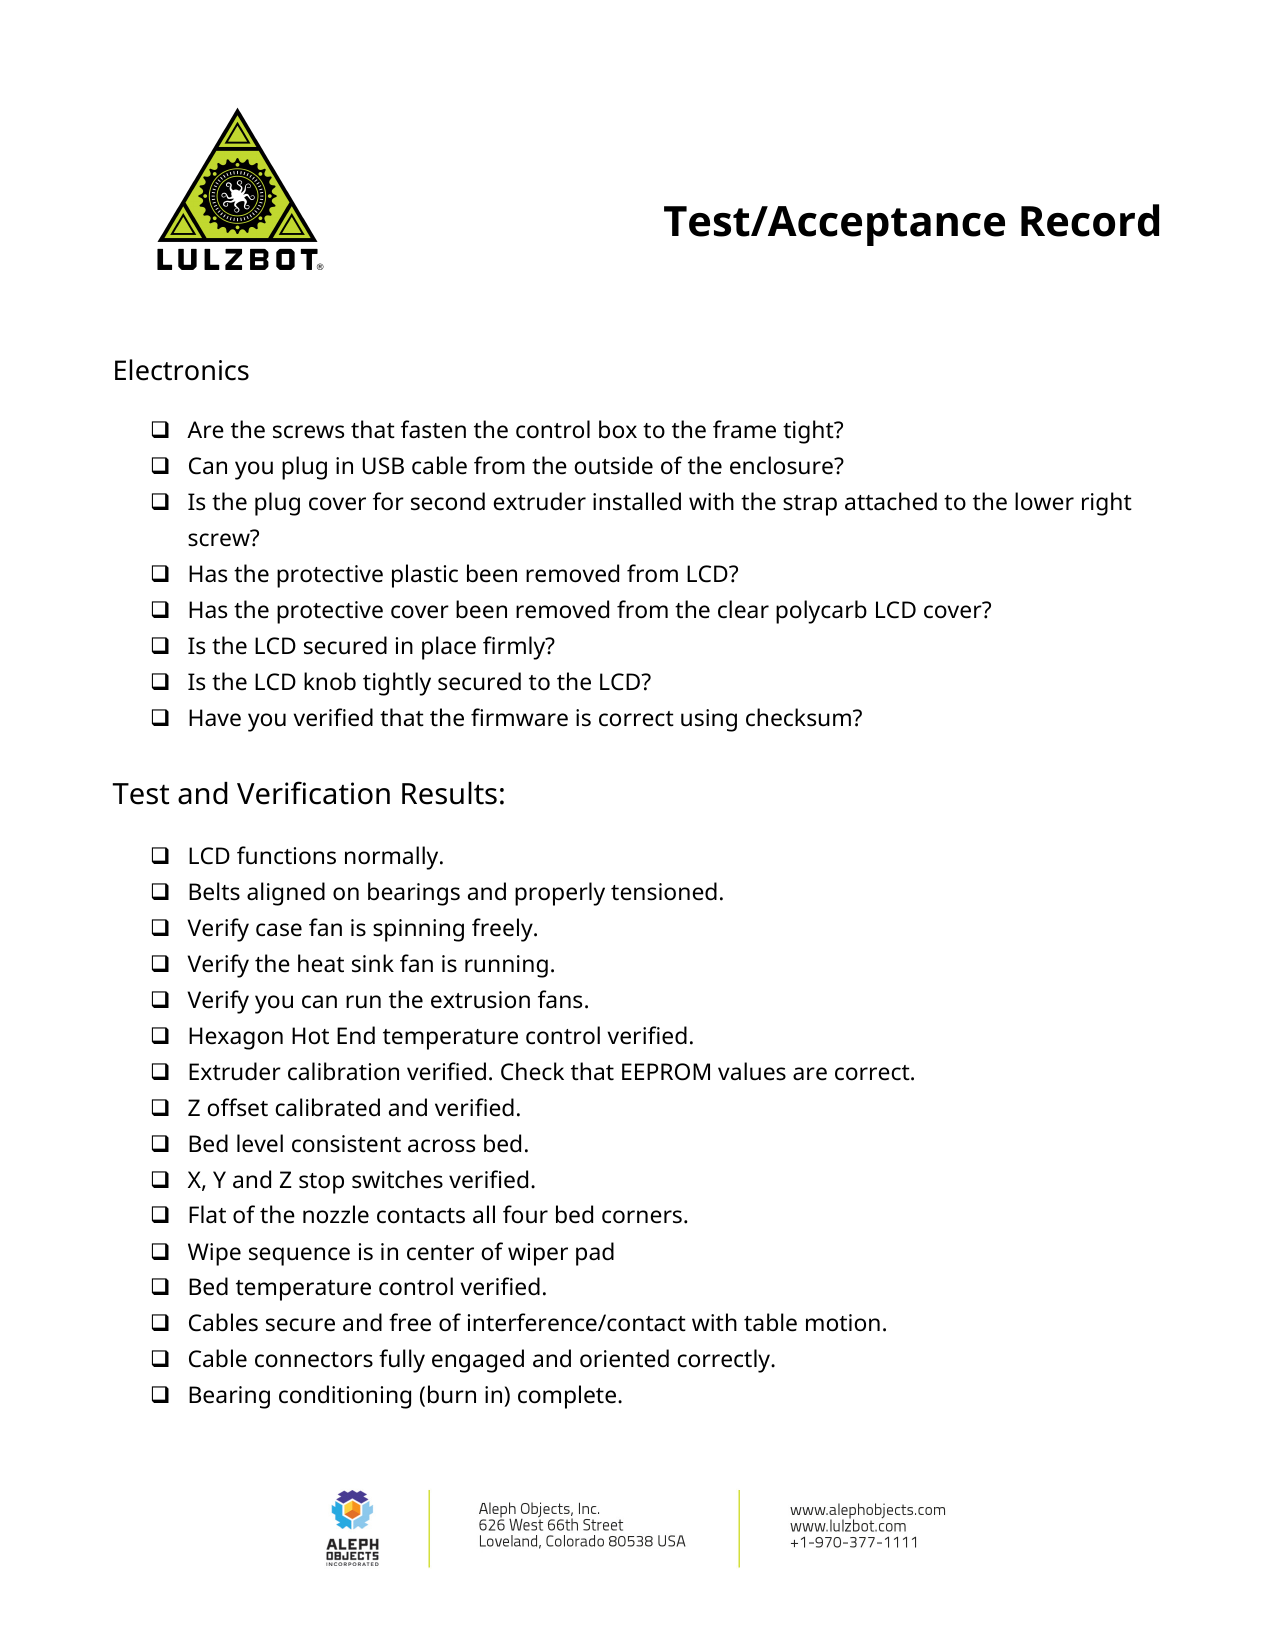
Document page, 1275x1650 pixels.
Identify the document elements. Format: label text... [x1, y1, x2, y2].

list Is the LCD secured in place firmly? [150, 630, 1162, 661]
list Flat of the nozzle contacts all four bed corners. [150, 1199, 1181, 1231]
text Test and Verification Results: [112, 774, 1181, 813]
list Bed level consistent across bed. [150, 1128, 1162, 1159]
list Are the screws that fasten the control box to the frame tight? [150, 414, 1162, 446]
list Can you plug in USB cable from the outside of the enclosure? [150, 450, 1162, 481]
list Belts aligned on bearings and properly tensioned. [150, 876, 1162, 907]
list Cables secure and free of interference/contact with table motion. [150, 1307, 1162, 1338]
list Hexagon Hot End temperature control verified. [150, 1020, 1162, 1051]
list Bearing conditioning (burn in) complete. [150, 1379, 1181, 1410]
list Is the LCD knob tightly secured to the LCD? [150, 666, 1162, 697]
list LCD functions normally. [150, 840, 1181, 871]
list Verify you can run the extrusion fans. [150, 984, 1162, 1015]
list Cable connectors fully engaged and oriented correctly. [150, 1343, 1162, 1374]
list Z offset calibrated and verified. [150, 1092, 1162, 1123]
list Extruder calibration verified. Check that EEPROM values are correct. [150, 1056, 1162, 1087]
picture [146, 96, 335, 286]
list Wipe sequence is in center of wiper pad [150, 1235, 1181, 1267]
list X, Y and Z stop switches verified. [150, 1163, 1162, 1195]
list Is the plug cover for second extruder installed with the strap attached to the lower right screw? [150, 486, 1162, 553]
text Electronics [112, 351, 1162, 388]
list Bed temperature control verified. [150, 1271, 1162, 1303]
list Has the protective plastic been removed from LCD? [150, 558, 1162, 589]
list Have you verified that the firmware is correct using checksum? [150, 702, 1162, 733]
list Verify the heat sink fan is running. [150, 948, 1162, 979]
list Has the protective cover been removed from the clear polycarb LCD cover? [150, 594, 1162, 625]
picture [0, 1452, 1275, 1603]
list Verify case fan is spinning freely. [150, 912, 1162, 943]
